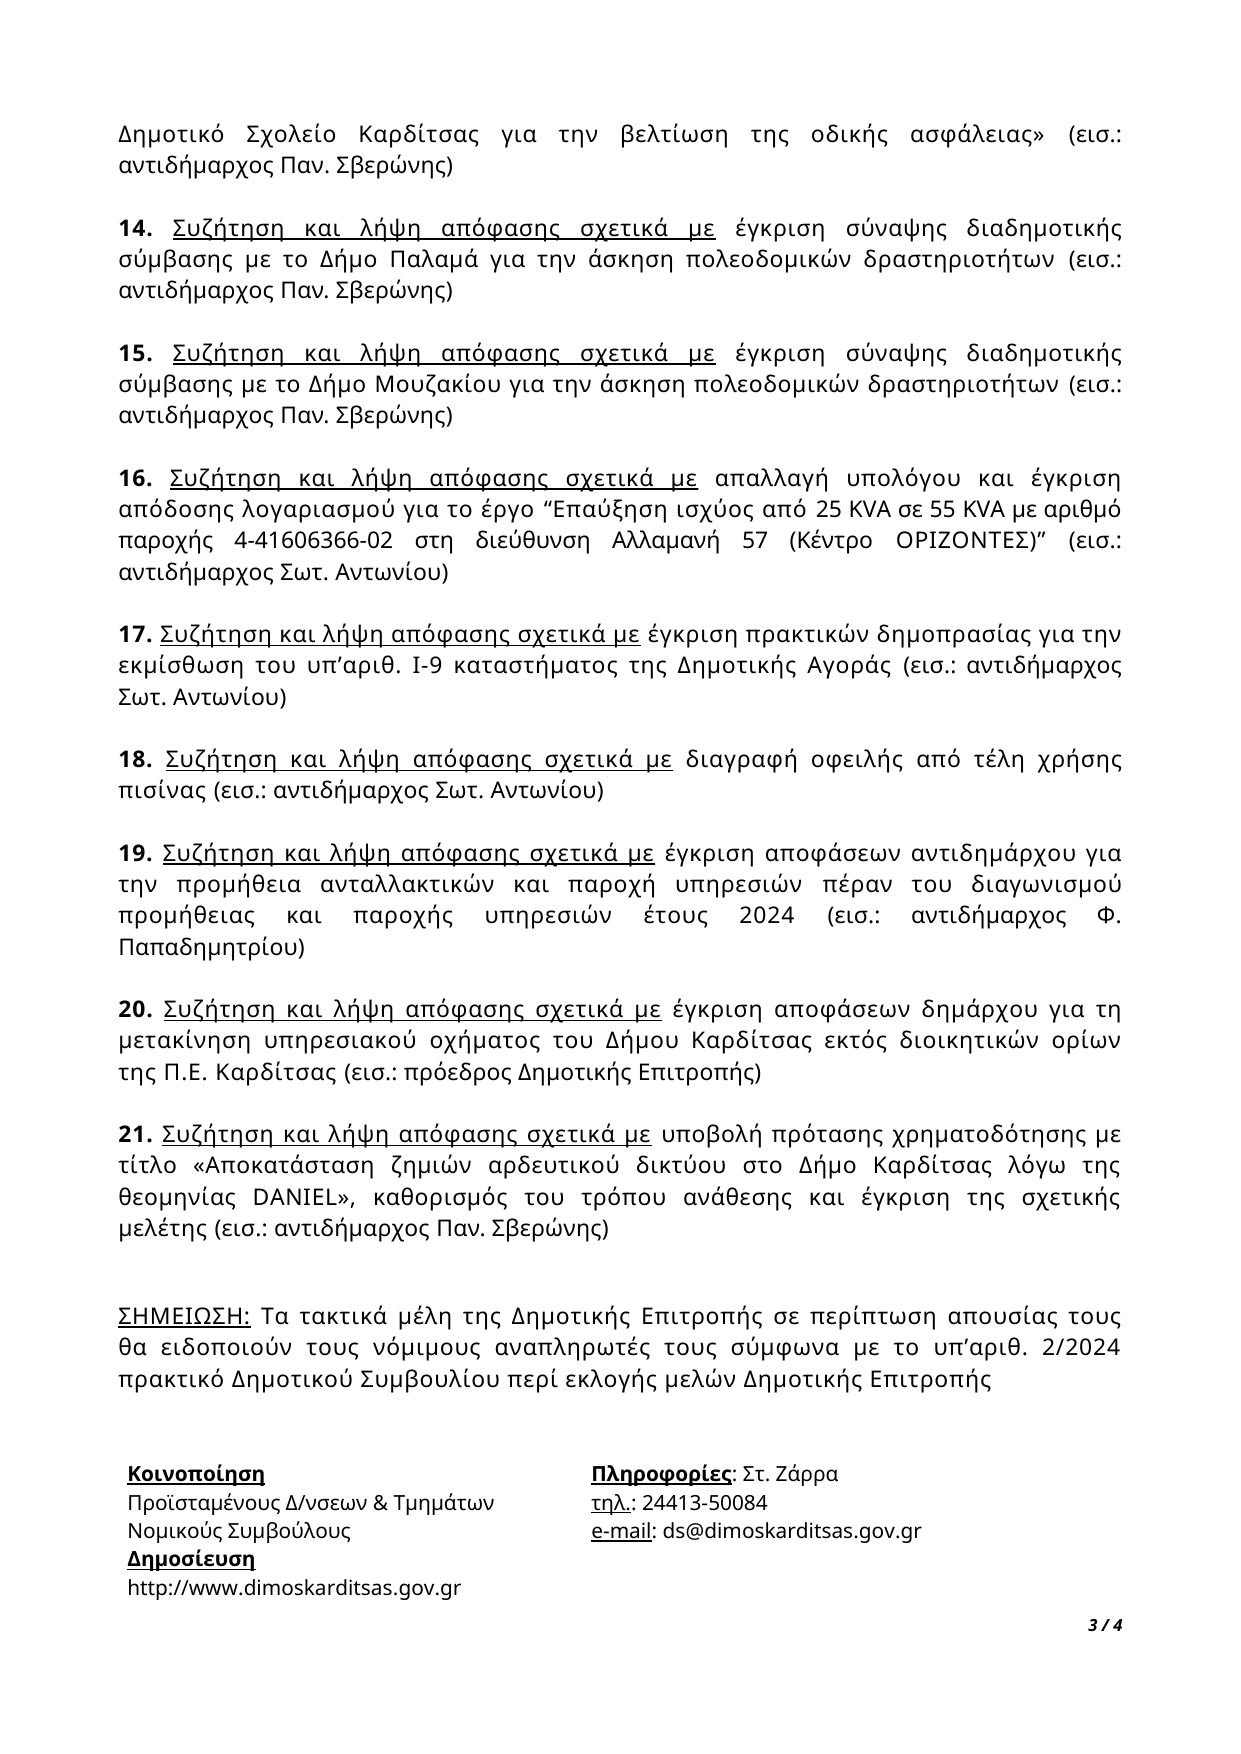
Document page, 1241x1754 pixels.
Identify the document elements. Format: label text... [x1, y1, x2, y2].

list 16. Συζήτηση και λήψη απόφασης σχετικά με απαλλαγή υπολόγου και έγκριση απόδοσης λογαριασμού για το έργο “Επαύξηση ισχύος από 25 KVA σε 55 KVA με αριθμό παροχής 4-41606366-02 στη διεύθυνση Αλλαμανή 57 (Κέντρο ΟΡΙΖΟΝΤΕΣ)” (εισ.: αντιδήμαρχος Σωτ. Αντωνίου) [118, 462, 1122, 587]
table_header Κοινοποίηση Προϊσταμένους Δ/νσεων & Τμημάτων Νομικούς Συμβούλους Δημοσίευση http://www.dimoskarditsas.gov.gr [118, 1454, 573, 1607]
list 17. Συζήτηση και λήψη απόφασης σχετικά με έγκριση πρακτικών δημοπρασίας για την εκμίσθωση του υπ’αριθ. Ι-9 καταστήματος της Δημοτικής Αγοράς (εισ.: αντιδήμαρχος Σωτ. Αντωνίου) [118, 618, 1122, 712]
list 14. Συζήτηση και λήψη απόφασης σχετικά με έγκριση σύναψης διαδημοτικής σύμβασης με το Δήμο Παλαμά για την άσκηση πολεοδομικών δραστηριοτήτων (εισ.: αντιδήμαρχος Παν. Σβερώνης) [118, 212, 1122, 306]
list 19. Συζήτηση και λήψη απόφασης σχετικά με έγκριση αποφάσεων αντιδημάρχου για την προμήθεια ανταλλακτικών και παροχή υπηρεσιών πέραν του διαγωνισμού προμήθειας και παροχής υπηρεσιών έτους 2024 (εισ.: αντιδήμαρχος Φ. Παπαδημητρίου) [118, 837, 1122, 962]
list 15. Συζήτηση και λήψη απόφασης σχετικά με έγκριση σύναψης διαδημοτικής σύμβασης με το Δήμο Μουζακίου για την άσκηση πολεοδομικών δραστηριοτήτων (εισ.: αντιδήμαρχος Παν. Σβερώνης) [118, 337, 1122, 431]
list Δημοτικό Σχολείο Καρδίτσας για την βελτίωση της οδικής ασφάλειας» (εισ.: αντιδήμαρχος Παν. Σβερώνης) [118, 118, 1122, 181]
list 21. Συζήτηση και λήψη απόφασης σχετικά με υποβολή πρότασης χρηματοδότησης με τίτλο «Αποκατάσταση ζημιών αρδευτικού δικτύου στο Δήμο Καρδίτσας λόγω της θεομηνίας DANIEL», καθορισμός του τρόπου ανάθεσης και έγκριση της σχετικής μελέτης (εισ.: αντιδήμαρχος Παν. Σβερώνης) [118, 1118, 1122, 1243]
text ΣΗΜΕΙΩΣΗ: Τα τακτικά μέλη της Δημοτικής Επιτροπής σε περίπτωση απουσίας τους θα ειδοποιούν τους νόμιμους αναπληρωτές τους σύμφωνα με το υπ’αριθ. 2/2024 πρακτικό Δημοτικού Συμβουλίου περί εκλογής μελών Δημοτικής Επιτροπής [118, 1300, 1122, 1394]
list 18. Συζήτηση και λήψη απόφασης σχετικά με διαγραφή οφειλής από τέλη χρήσης πισίνας (εισ.: αντιδήμαρχος Σωτ. Αντωνίου) [118, 743, 1122, 806]
list 20. Συζήτηση και λήψη απόφασης σχετικά με έγκριση αποφάσεων δημάρχου για τη μετακίνηση υπηρεσιακού οχήματος του Δήμου Καρδίτσας εκτός διοικητικών ορίων της Π.Ε. Καρδίτσας (εισ.: πρόεδρος Δημοτικής Επιτροπής) [118, 993, 1122, 1087]
table_header [573, 1454, 585, 1607]
table_header Πληροφορίες: Στ. Ζάρρα τηλ.: 24413-50084 e-mail: ds@dimoskarditsas.gov.gr [585, 1454, 1120, 1607]
